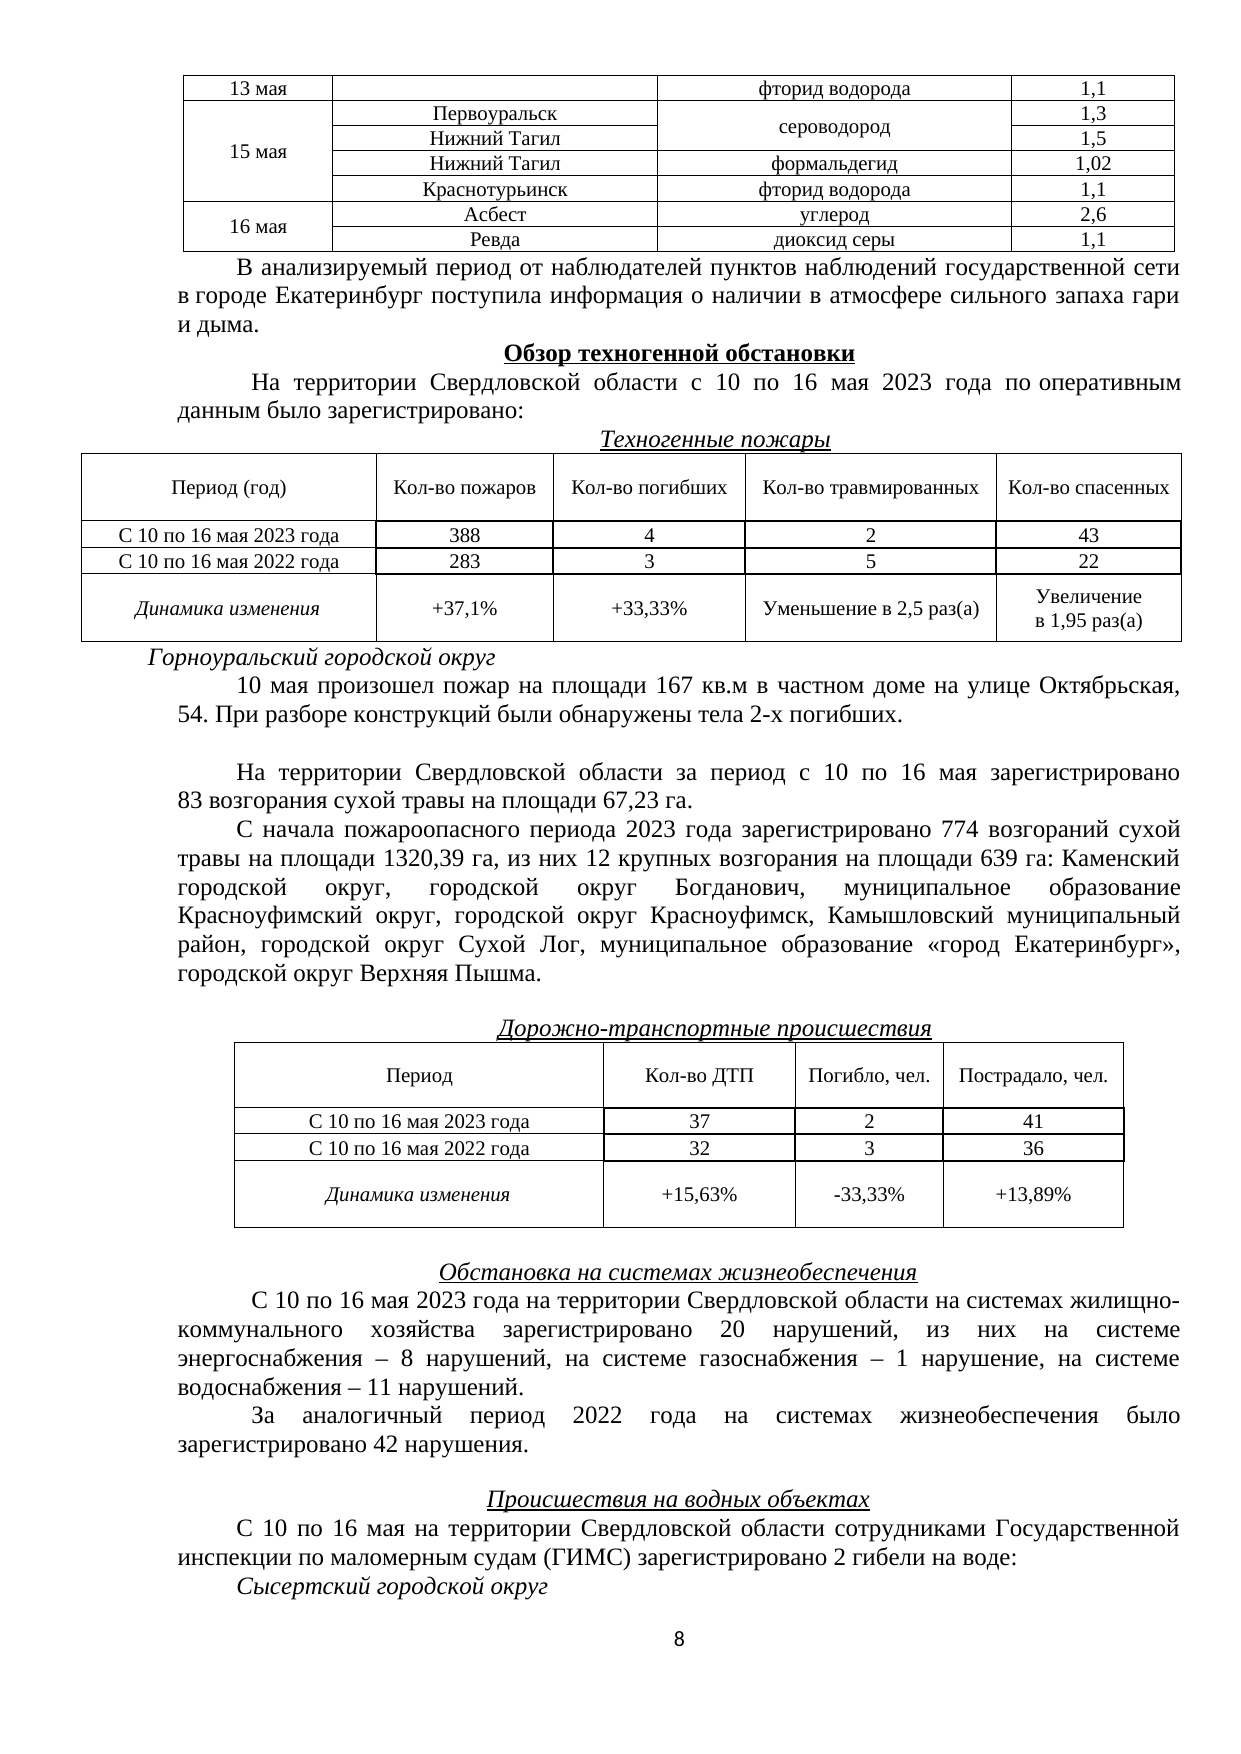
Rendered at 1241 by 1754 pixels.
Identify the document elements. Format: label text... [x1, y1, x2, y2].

table_cell 16 мая [184, 202, 332, 251]
table_cell 41 [944, 1109, 1123, 1133]
table_cell С 10 по 16 мая 2022 года [82, 548, 375, 573]
table_header Кол-во травмированных [746, 454, 996, 520]
table_cell 3 [796, 1135, 942, 1160]
text 10 мая произошел пожар на площади 167 кв.м в частном доме на улице Октябрьская, 54. При разборе конструкций были обнаружены тела 2-х погибших. [177, 670, 1181, 728]
text Сысертский городской округ [177, 1571, 1181, 1599]
table_cell С 10 по 16 мая 2022 года [235, 1134, 603, 1160]
table_cell Нижний Тагил [333, 151, 657, 175]
table_cell 283 [377, 549, 552, 573]
table_cell 1,1 [1012, 176, 1174, 201]
text Дорожно-транспортные происшествия [177, 1013, 1181, 1042]
text С начала пожароопасного периода 2023 года зарегистрировано 774 возгораний сухой травы на площади 1320,39 га, из них 12 крупных возгорания на площади 639 га: Каменский городской округ, городской округ Богданович, муниципальное образование Красноуфимский округ, городской округ Красноуфимск, Камышловский муниципальный район, городской округ Сухой Лог, муниципальное образование «город Екатеринбург», городской округ Верхняя Пышма. [177, 814, 1181, 987]
text Горноуральский городской округ [148, 642, 1181, 670]
table_cell 1,1 [1012, 227, 1174, 251]
table_cell С 10 по 16 мая 2023 года [82, 521, 375, 547]
table_cell +15,63% [604, 1162, 795, 1227]
table_header Период (год) [82, 454, 376, 520]
table_cell 4 [554, 522, 744, 547]
table_cell 43 [997, 522, 1180, 547]
table_header Кол-во спасенных [997, 454, 1181, 520]
table_cell Ревда [333, 227, 657, 251]
table_cell 13 мая [184, 76, 332, 100]
table_cell 3 [554, 549, 744, 573]
text С 10 по 16 мая на территории Свердловской области сотрудниками Государственной инспекции по маломерным судам (ГИМС) зарегистрировано 2 гибели на воде: [177, 1513, 1181, 1571]
table_cell 388 [377, 522, 552, 547]
table_cell фторид водорода [658, 76, 1011, 100]
text За аналогичный период 2022 года на системах жизнеобеспечения было зарегистрировано 42 нарушения. [177, 1400, 1181, 1458]
table_cell фторид водорода [658, 176, 1011, 201]
table_cell С 10 по 16 мая 2023 года [235, 1108, 603, 1133]
table_header Погибло, чел. [796, 1043, 943, 1107]
table_cell +37,1% [377, 575, 553, 641]
table_header Период [235, 1043, 603, 1107]
table_header Кол-во пожаров [377, 454, 553, 520]
table_cell 22 [997, 549, 1180, 573]
table_cell 1,3 [1012, 101, 1174, 125]
table_cell Первоуральск [333, 101, 657, 125]
table_cell 2 [746, 522, 995, 547]
table_cell диоксид серы [658, 227, 1011, 251]
table_cell Краснотурьинск [333, 176, 657, 201]
table_cell Уменьшение в 2,5 раз(а) [746, 575, 996, 641]
text На территории Свердловской области с 10 по 16 мая 2023 года по оперативным данным было зарегистрировано: [177, 367, 1181, 424]
table_cell Нижний Тагил [333, 126, 657, 150]
table_cell 1,02 [1012, 151, 1174, 175]
text В анализируемый период от наблюдателей пунктов наблюдений государственной сети в городе Екатеринбург поступила информация о наличии в атмосфере сильного запаха гари и дыма. [177, 252, 1181, 338]
table_cell 2,6 [1012, 202, 1174, 226]
table_cell 1,5 [1012, 126, 1174, 150]
text На территории Свердловской области за период с 10 по 16 мая зарегистрировано 83 возгорания сухой травы на площади 67,23 га. [177, 757, 1181, 814]
table_cell +13,89% [944, 1162, 1123, 1227]
table_cell 36 [944, 1135, 1123, 1160]
table_cell -33,33% [796, 1162, 943, 1227]
table_cell углерод [658, 202, 1011, 226]
table_cell [333, 76, 657, 100]
table_cell 15 мая [184, 101, 332, 201]
table_header Кол-во погибших [554, 454, 745, 520]
text Техногенные пожары [177, 424, 1181, 453]
text Обзор техногенной обстановки [177, 338, 1181, 367]
table_header Кол-во ДТП [604, 1043, 795, 1107]
table_cell Динамика изменения [82, 574, 376, 641]
text Происшествия на водных объектах [177, 1484, 1181, 1513]
text Обстановка на системах жизнеобеспечения [177, 1257, 1181, 1285]
table_cell сероводород [658, 101, 1011, 150]
table_cell 37 [605, 1109, 794, 1133]
table_cell 5 [746, 549, 995, 573]
table_cell 32 [605, 1135, 794, 1160]
table_cell формальдегид [658, 151, 1011, 175]
table_cell Динамика изменения [235, 1161, 603, 1227]
table_header Пострадало, чел. [944, 1043, 1123, 1107]
table_cell 1,1 [1012, 76, 1174, 100]
table_cell +33,33% [554, 575, 745, 641]
table_cell 2 [796, 1109, 942, 1133]
table_cell Увеличение в 1,95 раз(а) [997, 575, 1181, 641]
text С 10 по 16 мая 2023 года на территории Свердловской области на системах жилищно-коммунального хозяйства зарегистрировано 20 нарушений, из них на системе энергоснабжения – 8 нарушений, на системе газоснабжения – 1 нарушение, на системе водоснабжения – 11 нарушений. [177, 1285, 1181, 1400]
table_cell Асбест [333, 202, 657, 226]
